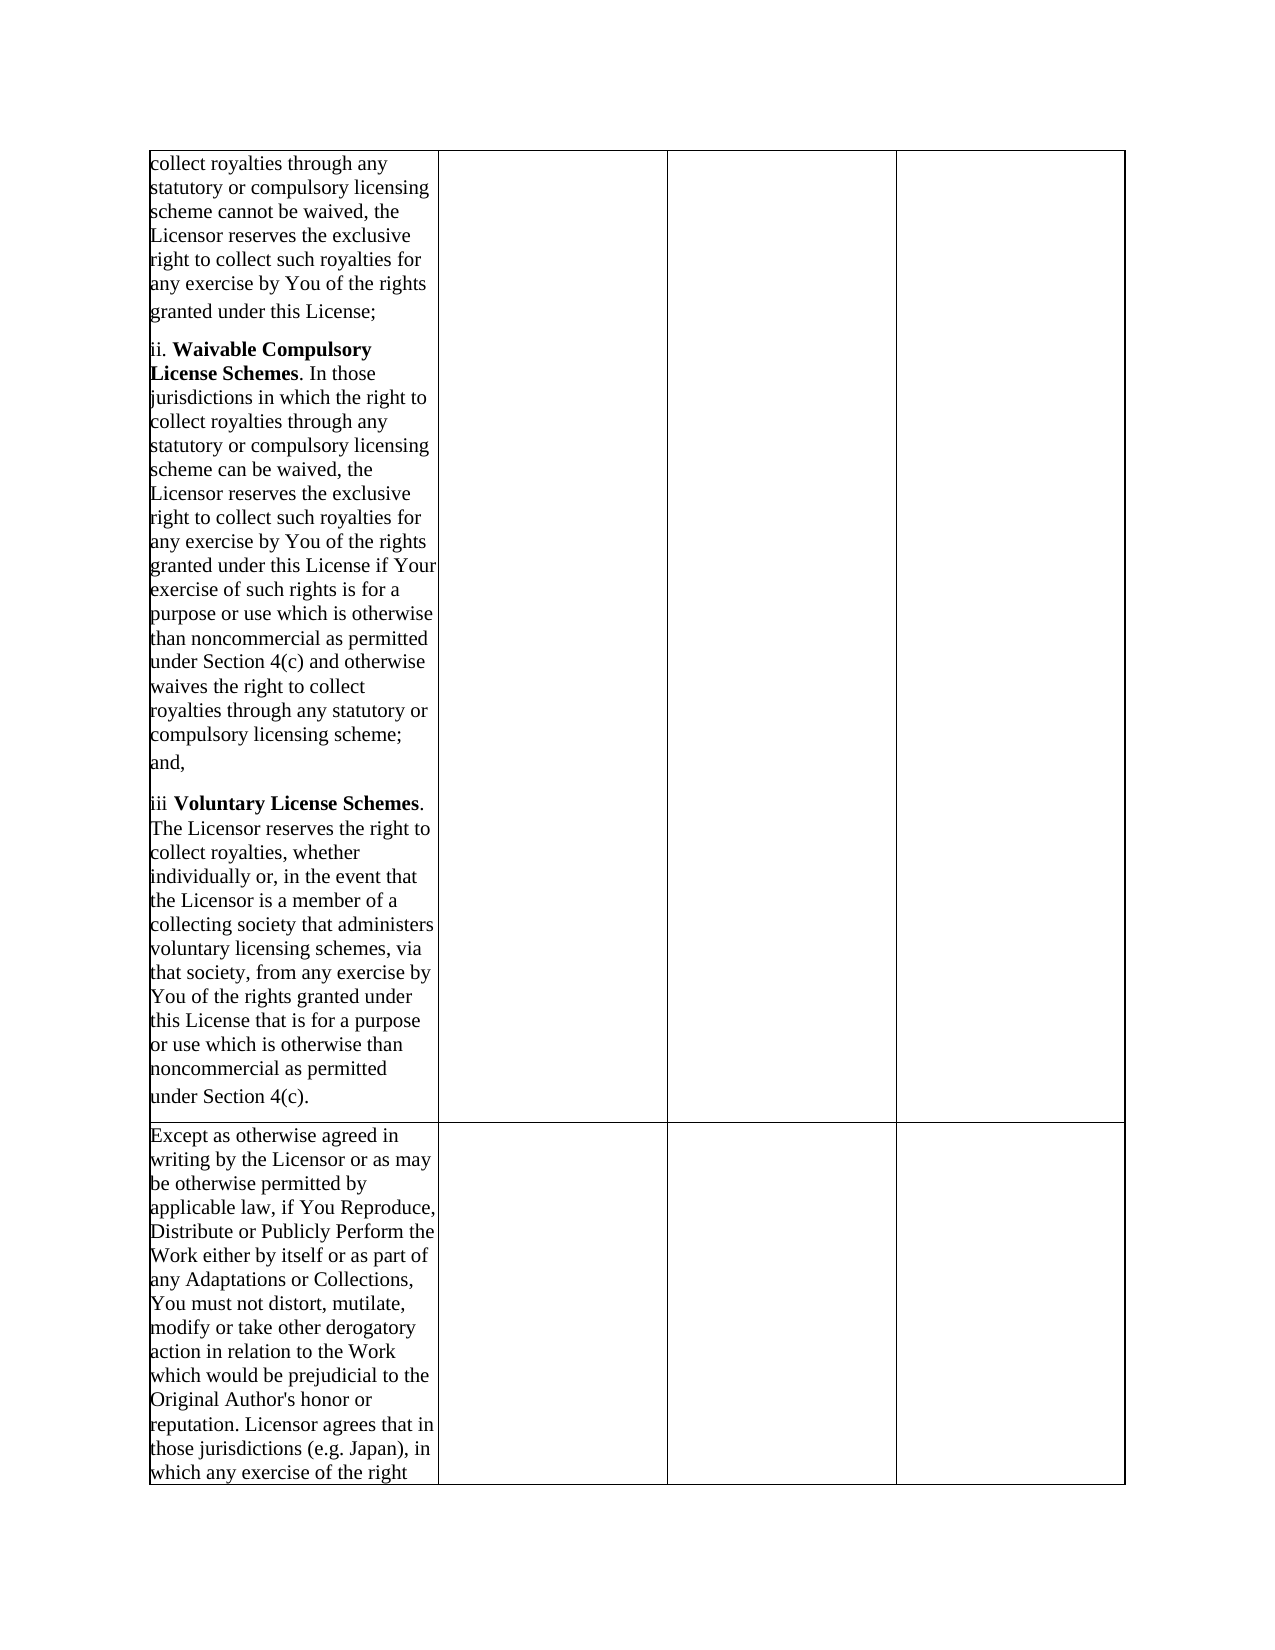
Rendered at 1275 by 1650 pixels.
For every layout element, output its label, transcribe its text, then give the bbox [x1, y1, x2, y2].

table_cell Except as otherwise agreed in writing by the Licensor or as may be otherwise permitted by applicable law, if You Reproduce, Distribute or Publicly Perform the Work either by itself or as part of any Adaptations or Collections, You must not distort, mutilate, modify or take other derogatory action in relation to the Work which would be prejudicial to the Original Author's honor or reputation. Licensor agrees that in those jurisdictions (e.g. Japan), in which any exercise of the right [151, 1123, 438, 1484]
table_cell [439, 1123, 667, 1484]
table_cell collect royalties through any statutory or compulsory licensing scheme cannot be waived, the Licensor reserves the exclusive right to collect such royalties for any exercise by You of the rights granted under this License; ii. Waivable Compulsory License Schemes. In those jurisdictions in which the right to collect royalties through any statutory or compulsory licensing scheme can be waived, the Licensor reserves the exclusive right to collect such royalties for any exercise by You of the rights granted under this License if Your exercise of such rights is for a purpose or use which is otherwise than noncommercial as permitted under Section 4(c) and otherwise waives the right to collect royalties through any statutory or compulsory licensing scheme; and, iii Voluntary License Schemes. The Licensor reserves the right to collect royalties, whether individually or, in the event that the Licensor is a member of a collecting society that administers voluntary licensing schemes, via that society, from any exercise by You of the rights granted under this License that is for a purpose or use which is otherwise than noncommercial as permitted under Section 4(c). [151, 151, 438, 1122]
table_cell [897, 1123, 1124, 1484]
table_cell [668, 1123, 896, 1484]
table_cell [439, 151, 667, 1122]
table_cell [897, 151, 1124, 1122]
table_cell [668, 151, 896, 1122]
